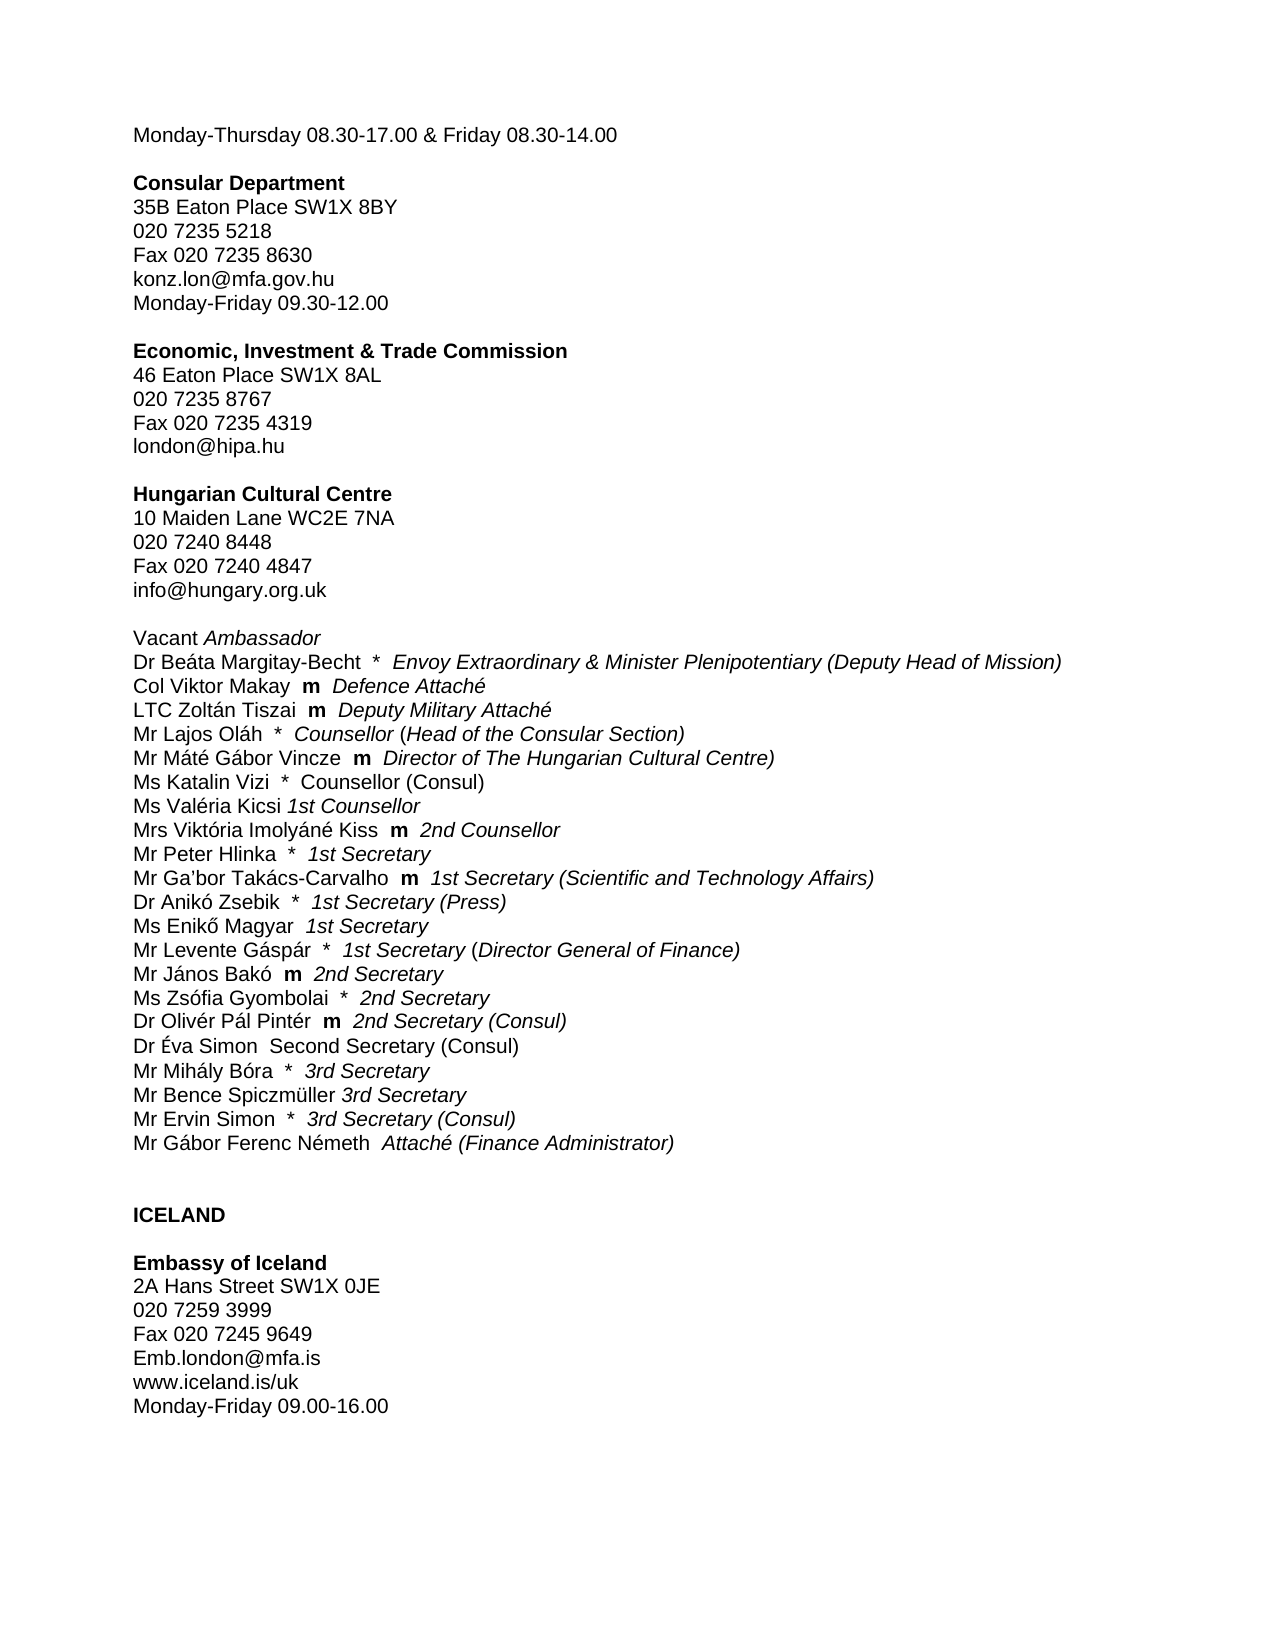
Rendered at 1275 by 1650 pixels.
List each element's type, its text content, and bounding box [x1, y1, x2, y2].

text Consular Department [133, 171, 1181, 195]
text Mr Peter Hlinka * 1st Secretary [133, 842, 1181, 866]
text Mr Levente Gáspár * 1st Secretary (Director General of Finance) [133, 937, 1181, 961]
subtitle Embassy of Iceland [133, 1250, 1181, 1274]
text Col Viktor Makay m Defence Attaché [133, 674, 1181, 698]
text Mr Lajos Oláh * Counsellor (Head of the Consular Section) [133, 722, 1181, 746]
text Mr Bence Spiczmüller 3rd Secretary [133, 1083, 1181, 1107]
text Mr János Bakó m 2nd Secretary [133, 961, 1181, 985]
text 10 Maiden Lane WC2E 7NA [133, 506, 1181, 530]
text 020 7259 3999 [133, 1298, 1181, 1322]
text Ms Katalin Vizi * Counsellor (Consul) [133, 770, 1181, 794]
text Dr Olivér Pál Pintér m 2nd Secretary (Consul) [133, 1009, 1181, 1033]
text 35B Eaton Place SW1X 8BY [133, 195, 1181, 219]
text Dr Beáta Margitay-Becht * Envoy Extraordinary & Minister Plenipotentiary (Deputy Head of Mission) [133, 650, 1181, 674]
text Fax 020 7235 4319 [133, 410, 1181, 434]
text Monday-Friday 09.30-12.00 [133, 291, 1181, 314]
text Mr Máté Gábor Vincze m Director of The Hungarian Cultural Centre) [133, 746, 1181, 770]
text LTC Zoltán Tiszai m Deputy Military Attaché [133, 698, 1181, 722]
text Fax 020 7235 8630 [133, 243, 1181, 267]
text Monday-Thursday 08.30-17.00 & Friday 08.30-14.00 [133, 123, 1181, 147]
text Mr Mihály Bóra * 3rd Secretary [133, 1059, 1181, 1083]
text Ms Enikő Magyar 1st Secretary [133, 913, 1181, 937]
text Mrs Viktória Imolyáné Kiss m 2nd Counsellor [133, 818, 1181, 842]
text 020 7235 5218 [133, 219, 1181, 243]
text info@hungary.org.uk [133, 578, 1181, 602]
text 020 7240 8448 [133, 530, 1181, 554]
text Ms Valéria Kicsi 1st Counsellor [133, 794, 1181, 818]
text Monday-Friday 09.00-16.00 [133, 1394, 1181, 1418]
text Ms Zsófia Gyombolai * 2nd Secretary [133, 985, 1181, 1009]
text Mr Ervin Simon * 3rd Secretary (Consul) [133, 1107, 1181, 1131]
text Mr Ga’bor Takács-Carvalho m 1st Secretary (Scientific and Technology Affairs) [133, 866, 1181, 889]
text Dr Anikó Zsebik * 1st Secretary (Press) [133, 889, 1181, 913]
text konz.lon@mfa.gov.hu [133, 267, 1181, 291]
text london@hipa.hu [133, 434, 1181, 458]
text Dr Éva Simon Second Secretary (Consul) [133, 1033, 1181, 1059]
text 46 Eaton Place SW1X 8AL [133, 362, 1181, 386]
text Hungarian Cultural Centre [133, 482, 1181, 506]
text Vacant Ambassador [133, 626, 1181, 650]
text 020 7235 8767 [133, 386, 1181, 410]
text 2A Hans Street SW1X 0JE [133, 1274, 1181, 1298]
text Fax 020 7245 9649 [133, 1322, 1181, 1346]
text Mr Gábor Ferenc Németh Attaché (Finance Administrator) [133, 1131, 1181, 1154]
text Fax 020 7240 4847 [133, 554, 1181, 578]
text Emb.london@mfa.is [133, 1346, 1181, 1370]
text ICELAND [133, 1202, 1181, 1226]
text www.iceland.is/uk [133, 1370, 1181, 1394]
text Economic, Investment & Trade Commission [133, 338, 1181, 362]
